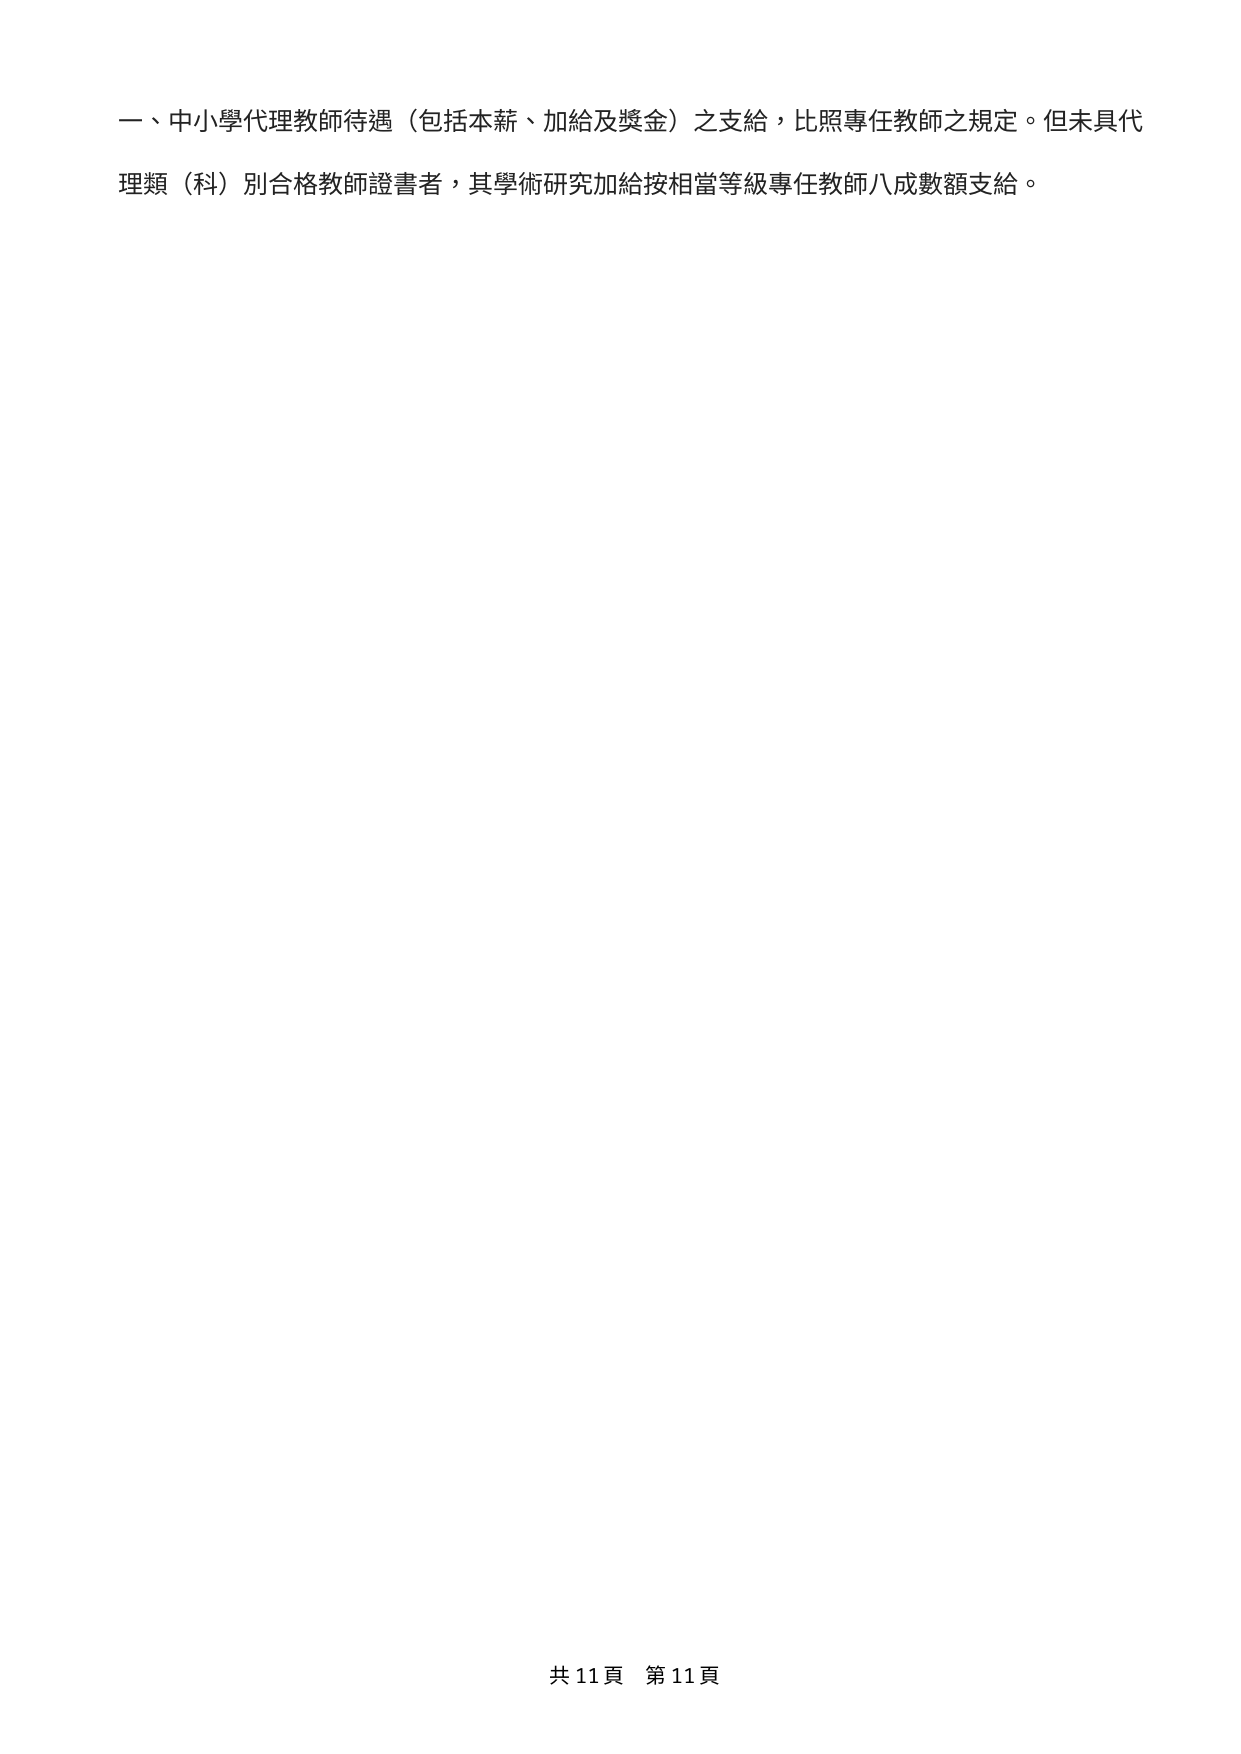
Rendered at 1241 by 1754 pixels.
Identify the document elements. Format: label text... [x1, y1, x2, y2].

text 一、中小學代理教師待遇（包括本薪、加給及獎金）之支給，比照專任教師之規定。但未具代理類（科）別合格教師證書者，其學術研究加給按相當等級專任教師八成數額支給。 [118, 78, 1152, 203]
